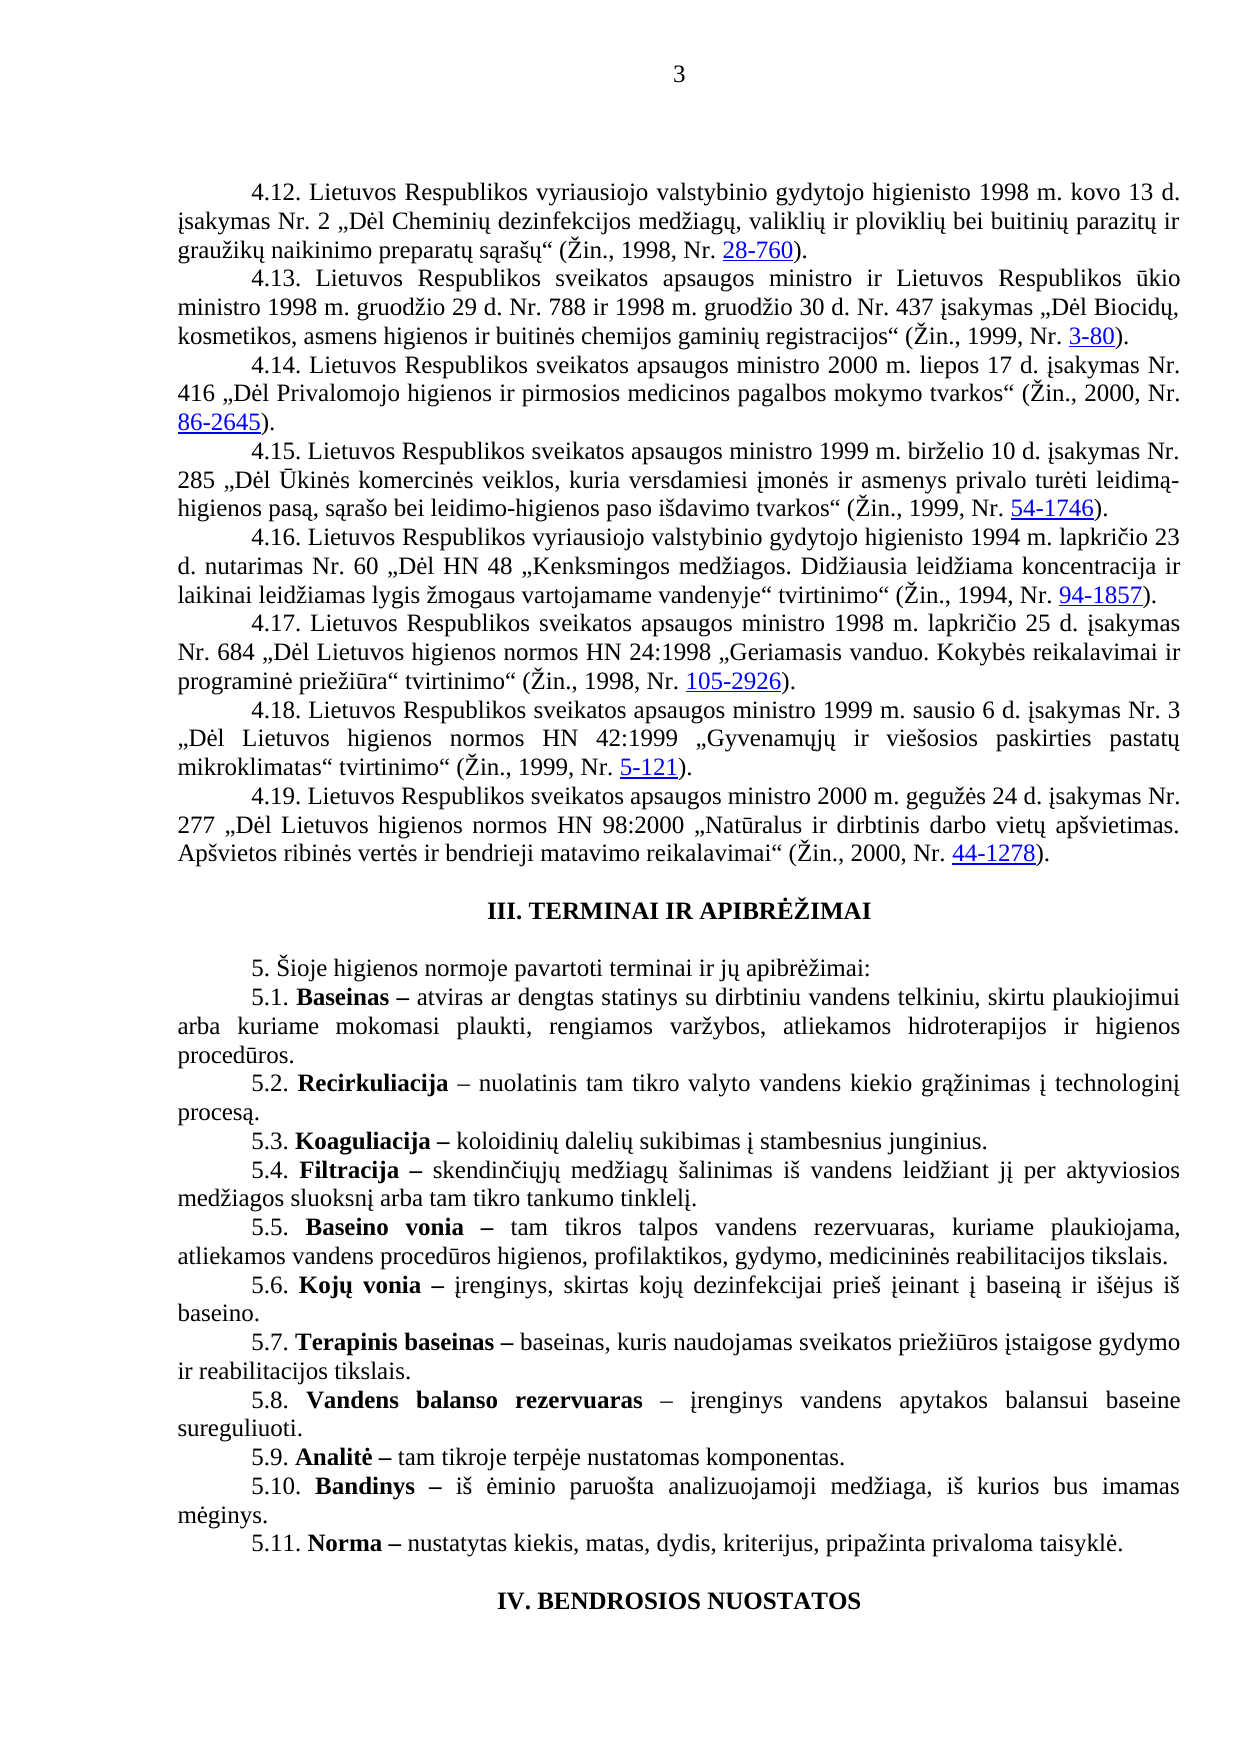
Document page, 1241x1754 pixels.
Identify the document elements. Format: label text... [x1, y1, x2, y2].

text IV. BENDROSIOS NUOSTATOS [177, 1586, 1181, 1615]
text 5.1. Baseinas – atviras ar dengtas statinys su dirbtiniu vandens telkiniu, skirtu plaukiojimui arba kuriame mokomasi plaukti, rengiamos varžybos, atliekamos hidroterapijos ir higienos procedūros. [177, 982, 1181, 1068]
text 5.2. Recirkuliacija – nuolatinis tam tikro valyto vandens kiekio grąžinimas į technologinį procesą. [177, 1068, 1181, 1126]
text 5.4. Filtracija – skendinčiųjų medžiagų šalinimas iš vandens leidžiant jį per aktyviosios medžiagos sluoksnį arba tam tikro tankumo tinklelį. [177, 1155, 1181, 1212]
text 5.7. Terapinis baseinas – baseinas, kuris naudojamas sveikatos priežiūros įstaigose gydymo ir reabilitacijos tikslais. [177, 1327, 1181, 1385]
text 5.5. Baseino vonia – tam tikros talpos vandens rezervuaras, kuriame plaukiojama, atliekamos vandens procedūros higienos, profilaktikos, gydymo, medicininės reabilitacijos tikslais. [177, 1212, 1181, 1270]
text 4.14. Lietuvos Respublikos sveikatos apsaugos ministro 2000 m. liepos 17 d. įsakymas Nr. 416 „Dėl Privalomojo higienos ir pirmosios medicinos pagalbos mokymo tvarkos“ (Žin., 2000, Nr. 86-2645). [177, 350, 1181, 436]
text 5.6. Kojų vonia – įrenginys, skirtas kojų dezinfekcijai prieš įeinant į baseiną ir išėjus iš baseino. [177, 1270, 1181, 1327]
text 4.13. Lietuvos Respublikos sveikatos apsaugos ministro ir Lietuvos Respublikos ūkio ministro 1998 m. gruodžio 29 d. Nr. 788 ir 1998 m. gruodžio 30 d. Nr. 437 įsakymas „Dėl Biocidų, kosmetikos, asmens higienos ir buitinės chemijos gaminių registracijos“ (Žin., 1999, Nr. 3-80). [177, 263, 1181, 350]
text 4.16. Lietuvos Respublikos vyriausiojo valstybinio gydytojo higienisto 1994 m. lapkričio 23 d. nutarimas Nr. 60 „Dėl HN 48 „Kenksmingos medžiagos. Didžiausia leidžiama koncentracija ir laikinai leidžiamas lygis žmogaus vartojamame vandenyje“ tvirtinimo“ (Žin., 1994, Nr. 94-1857). [177, 522, 1181, 608]
text 5.11. Norma – nustatytas kiekis, matas, dydis, kriterijus, pripažinta privaloma taisyklė. [177, 1528, 1181, 1557]
text 4.15. Lietuvos Respublikos sveikatos apsaugos ministro 1999 m. birželio 10 d. įsakymas Nr. 285 „Dėl Ūkinės komercinės veiklos, kuria versdamiesi įmonės ir asmenys privalo turėti leidimą-higienos pasą, sąrašo bei leidimo-higienos paso išdavimo tvarkos“ (Žin., 1999, Nr. 54-1746). [177, 436, 1181, 522]
text 4.12. Lietuvos Respublikos vyriausiojo valstybinio gydytojo higienisto 1998 m. kovo 13 d. įsakymas Nr. 2 „Dėl Cheminių dezinfekcijos medžiagų, valiklių ir ploviklių bei buitinių parazitų ir graužikų naikinimo preparatų sąrašų“ (Žin., 1998, Nr. 28-760). [177, 177, 1181, 263]
text 5.9. Analitė – tam tikroje terpėje nustatomas komponentas. [177, 1442, 1181, 1471]
text 5.8. Vandens balanso rezervuaras – įrenginys vandens apytakos balansui baseine sureguliuoti. [177, 1385, 1181, 1442]
text 5.10. Bandinys – iš ėminio paruošta analizuojamoji medžiaga, iš kurios bus imamas mėginys. [177, 1471, 1181, 1528]
text 4.19. Lietuvos Respublikos sveikatos apsaugos ministro 2000 m. gegužės 24 d. įsakymas Nr. 277 „Dėl Lietuvos higienos normos HN 98:2000 „Natūralus ir dirbtinis darbo vietų apšvietimas. Apšvietos ribinės vertės ir bendrieji matavimo reikalavimai“ (Žin., 2000, Nr. 44-1278). [177, 781, 1181, 867]
text 5. Šioje higienos normoje pavartoti terminai ir jų apibrėžimai: [177, 953, 1181, 982]
text III. Terminai ir apibrėžimai [177, 896, 1181, 925]
text 4.17. Lietuvos Respublikos sveikatos apsaugos ministro 1998 m. lapkričio 25 d. įsakymas Nr. 684 „Dėl Lietuvos higienos normos HN 24:1998 „Geriamasis vanduo. Kokybės reikalavimai ir programinė priežiūra“ tvirtinimo“ (Žin., 1998, Nr. 105-2926). [177, 608, 1181, 695]
text 4.18. Lietuvos Respublikos sveikatos apsaugos ministro 1999 m. sausio 6 d. įsakymas Nr. 3 „Dėl Lietuvos higienos normos HN 42:1999 „Gyvenamųjų ir viešosios paskirties pastatų mikroklimatas“ tvirtinimo“ (Žin., 1999, Nr. 5-121). [177, 695, 1181, 781]
text 5.3. Koaguliacija – koloidinių dalelių sukibimas į stambesnius junginius. [177, 1126, 1181, 1155]
